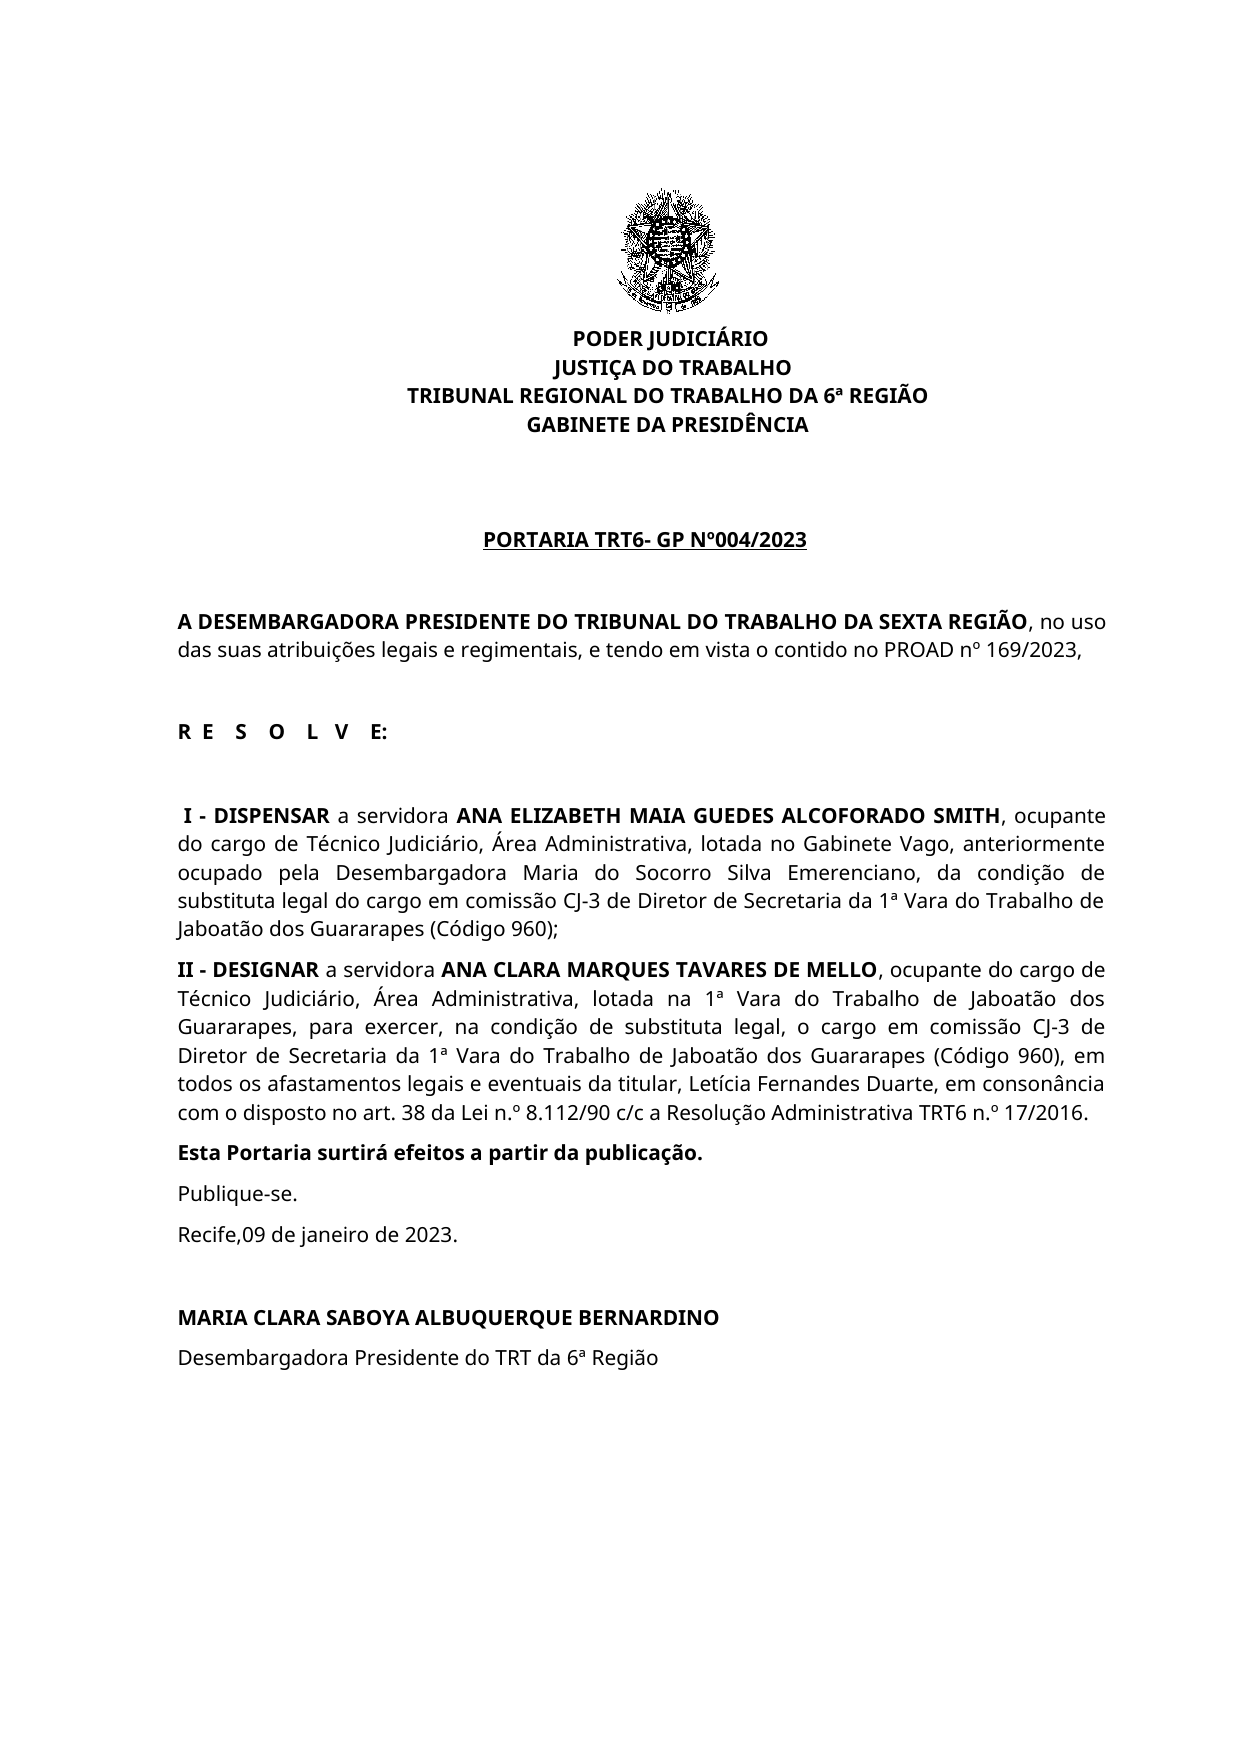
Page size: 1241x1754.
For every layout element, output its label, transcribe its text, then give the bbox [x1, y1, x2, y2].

text Recife,09 de janeiro de 2023. [177, 1220, 1106, 1249]
text I - DISPENSAR a servidora ANA ELIZABETH MAIA GUEDES ALCOFORADO SMITH, ocupante do cargo de Técnico Judiciário, Área Administrativa, lotada no Gabinete Vago, anteriormente ocupado pela Desembargadora Maria do Socorro Silva Emerenciano, da condição de substituta legal do cargo em comissão CJ-3 de Diretor de Secretaria da 1ª Vara do Trabalho de Jaboatão dos Guararapes (Código 960); [177, 800, 1106, 943]
text II - DESIGNAR a servidora ANA CLARA MARQUES TAVARES DE MELLO, ocupante do cargo de Técnico Judiciário, Área Administrativa, lotada na 1ª Vara do Trabalho de Jaboatão dos Guararapes, para exercer, na condição de substituta legal, o cargo em comissão CJ-3 de Diretor de Secretaria da 1ª Vara do Trabalho de Jaboatão dos Guararapes (Código 960), em todos os afastamentos legais e eventuais da titular, Letícia Fernandes Duarte, em consonância com o disposto no art. 38 da Lei n.º 8.112/90 c/c a Resolução Administrativa TRT6 n.º 17/2016. [177, 955, 1106, 1126]
text Publique-se. [177, 1179, 1106, 1208]
text MARIA CLARA SABOYA ALBUQUERQUE BERNARDINO [177, 1303, 1106, 1331]
text Esta Portaria surtirá efeitos a partir da publicação. [177, 1138, 1106, 1167]
text PODER JUDICIÁRIO [177, 324, 1158, 353]
text TRIBUNAL REGIONAL DO TRABALHO DA 6ª REGIÃO [177, 381, 1158, 410]
text R E S O L V E: [177, 717, 1106, 746]
text A DESEMBARGADORA PRESIDENTE DO TRIBUNAL DO TRABALHO DA SEXTA REGIÃO, no uso das suas atribuições legais e regimentais, e tendo em vista o contido no PROAD nº 169/2023, [177, 607, 1106, 664]
text JUSTIÇA DO TRABALHO [177, 353, 1158, 381]
text Desembargadora Presidente do TRT da 6ª Região [177, 1343, 1106, 1372]
text GABINETE DA PRESIDÊNCIA [177, 410, 1158, 438]
text PORTARIA TRT6- GP Nº004/2023 [177, 524, 1106, 553]
